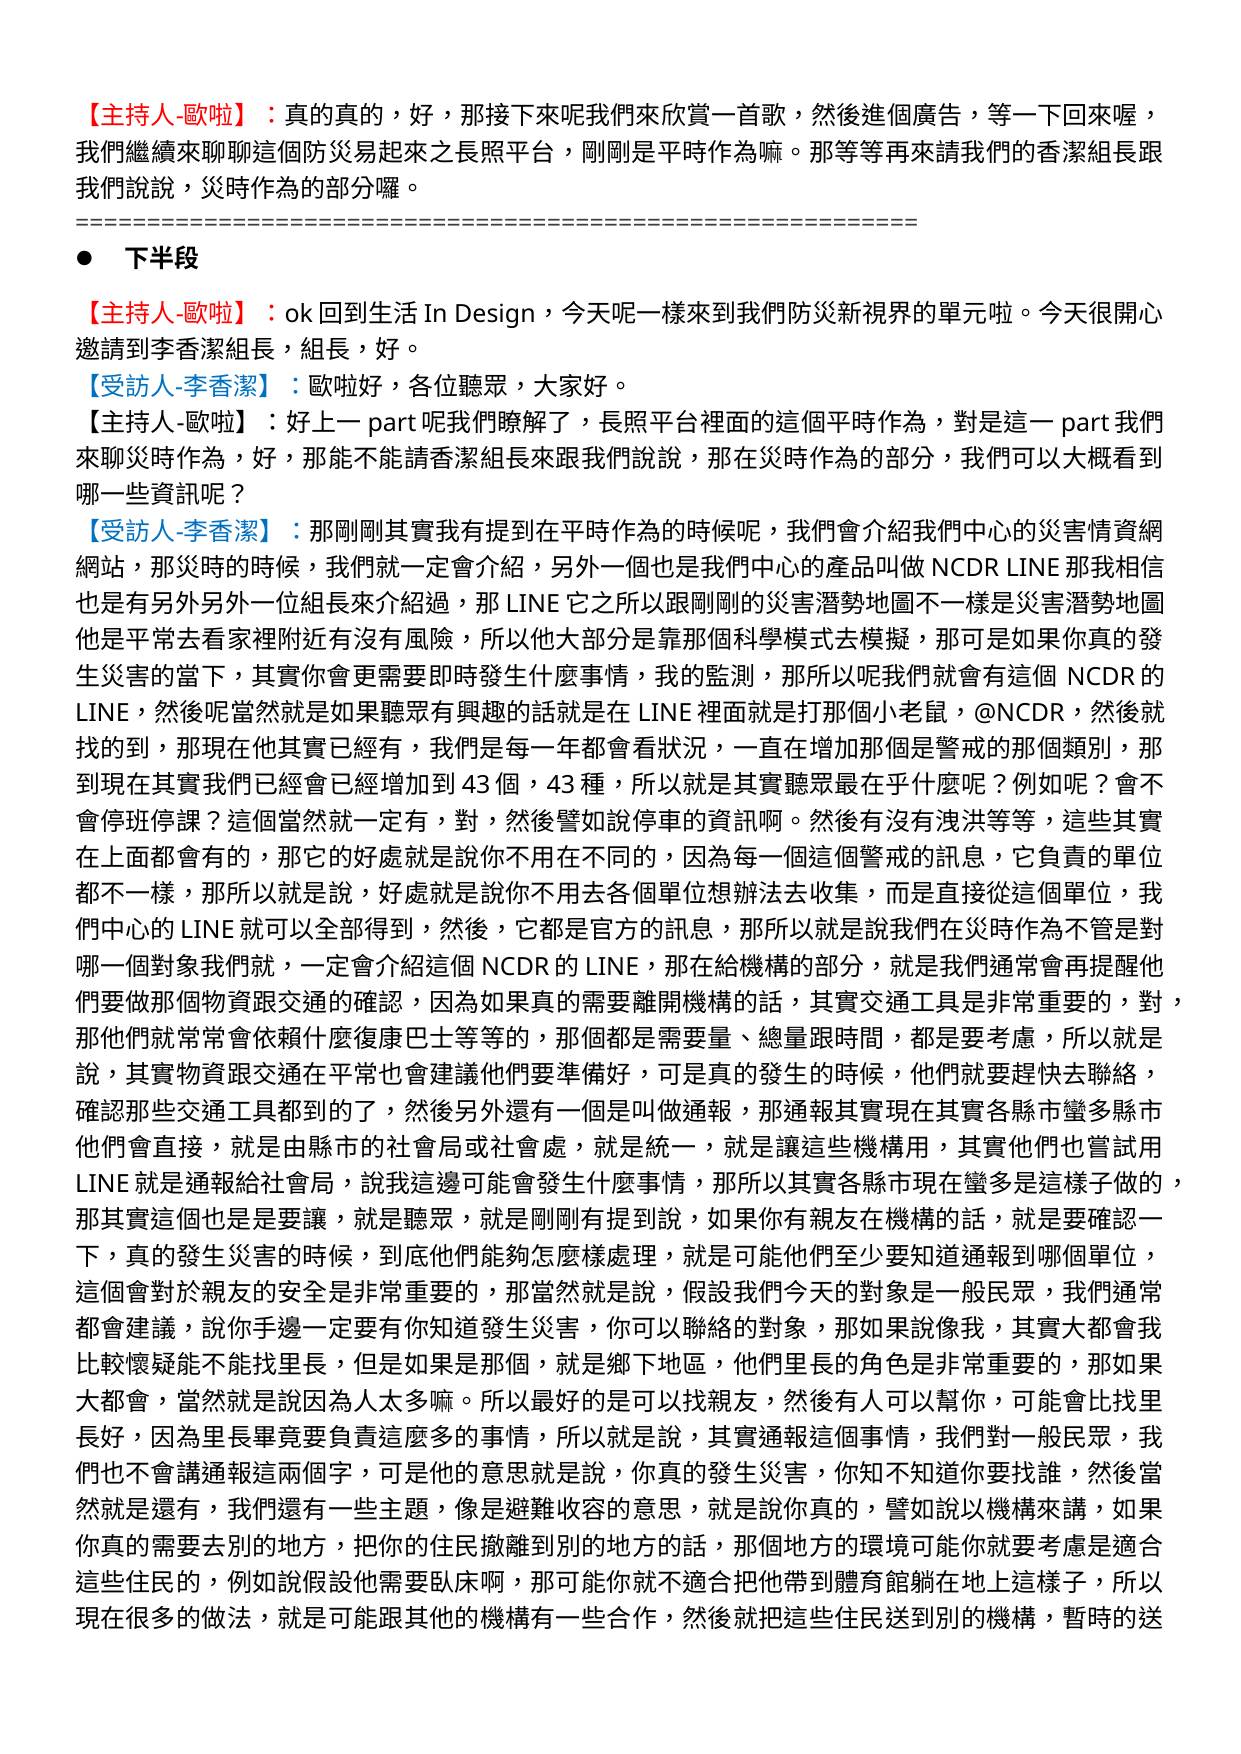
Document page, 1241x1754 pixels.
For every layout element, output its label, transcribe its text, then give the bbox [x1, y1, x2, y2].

list 下半段 [75, 238, 1165, 275]
subtitle 【主持人-歐啦】：ok回到生活In Design，今天呢一樣來到我們防災新視界的單元啦。今天很開心邀請到李香潔組長，組長，好。 [75, 293, 1165, 366]
subtitle 【受訪人-李香潔】：那剛剛其實我有提到在平時作為的時候呢，我們會介紹我們中心的災害情資網網站，那災時的時候，我們就一定會介紹，另外一個也是我們中心的產品叫做NCDR LINE那我相信也是有另外另外一位組長來介紹過，那LINE它之所以跟剛剛的災害潛勢地圖不一樣是災害潛勢地圖他是平常去看家裡附近有沒有風險，所以他大部分是靠那個科學模式去模擬，那可是如果你真的發生災害的當下，其實你會更需要即時發生什麼事情，我的監測，那所以呢我們就會有這個NCDR的LINE，然後呢當然就是如果聽眾有興趣的話就是在LINE裡面就是打那個小老鼠，@NCDR，然後就找的到，那現在他其實已經有，我們是每一年都會看狀況，一直在增加那個是警戒的那個類別，那到現在其實我們已經會已經增加到43個，43種，所以就是其實聽眾最在乎什麼呢？例如呢？會不會停班停課？這個當然就一定有，對，然後譬如說停車的資訊啊。然後有沒有洩洪等等，這些其實在上面都會有的，那它的好處就是說你不用在不同的，因為每一個這個警戒的訊息，它負責的單位都不一樣，那所以就是說，好處就是說你不用去各個單位想辦法去收集，而是直接從這個單位，我們中心的LINE就可以全部得到，然後，它都是官方的訊息，那所以就是說我們在災時作為不管是對哪一個對象我們就，一定會介紹這個NCDR的LINE，那在給機構的部分，就是我們通常會再提醒他們要做那個物資跟交通的確認，因為如果真的需要離開機構的話，其實交通工具是非常重要的，對，那他們就常常會依賴什麼復康巴士等等的，那個都是需要量、總量跟時間，都是要考慮，所以就是說，其實物資跟交通在平常也會建議他們要準備好，可是真的發生的時候，他們就要趕快去聯絡，確認那些交通工具都到的了，然後另外還有一個是叫做通報，那通報其實現在其實各縣市蠻多縣市他們會直接，就是由縣市的社會局或社會處，就是統一，就是讓這些機構用，其實他們也嘗試用LINE就是通報給社會局，說我這邊可能會發生什麼事情，那所以其實各縣市現在蠻多是這樣子做的，那其實這個也是是要讓，就是聽眾，就是剛剛有提到說，如果你有親友在機構的話，就是要確認一下，真的發生災害的時候，到底他們能夠怎麼樣處理，就是可能他們至少要知道通報到哪個單位，這個會對於親友的安全是非常重要的，那當然就是說，假設我們今天的對象是一般民眾，我們通常都會建議，說你手邊一定要有你知道發生災害，你可以聯絡的對象，那如果說像我，其實大都會我比較懷疑能不能找里長，但是如果是那個，就是鄉下地區，他們里長的角色是非常重要的，那如果大都會，當然就是說因為人太多嘛。所以最好的是可以找親友，然後有人可以幫你，可能會比找里長好，因為里長畢竟要負責這麼多的事情，所以就是說，其實通報這個事情，我們對一般民眾，我們也不會講通報這兩個字，可是他的意思就是說，你真的發生災害，你知不知道你要找誰，然後當然就是還有，我們還有一些主題，像是避難收容的意思，就是說你真的，譬如說以機構來講，如果你真的需要去別的地方，把你的住民撤離到別的地方的話，那個地方的環境可能你就要考慮是適合這些住民的，例如說假設他需要臥床啊，那可能你就不適合把他帶到體育館躺在地上這樣子，所以現在很多的做法，就是可能跟其他的機構有一些合作，然後就把這些住民送到別的機構，暫時的送到別的機構，然後還有一個就是說這些發生就是災害，真的發生了後，我們災害結束後，我們去思考說這個過程有沒有什麼是我們這次做得不太好的，然後我們下次可以改進，那這個就叫做復原與檢討，所以大概會有這些工作。 [75, 511, 1165, 1635]
subtitle 【主持人-歐啦】：真的真的，好，那接下來呢我們來欣賞一首歌，然後進個廣告，等一下回來喔，我們繼續來聊聊這個防災易起來之長照平台，剛剛是平時作為嘛。那等等再來請我們的香潔組長跟我們說說，災時作為的部分囉。 [75, 96, 1165, 204]
subtitle 【主持人-歐啦】：好上一part呢我們瞭解了，長照平台裡面的這個平時作為，對是這一part我們來聊災時作為，好，那能不能請香潔組長來跟我們說說，那在災時作為的部分，我們可以大概看到哪一些資訊呢？ [75, 402, 1165, 511]
subtitle 【受訪人-李香潔】：歐啦好，各位聽眾，大家好。 [75, 366, 1165, 402]
subtitle =========================================================== [75, 204, 1165, 238]
